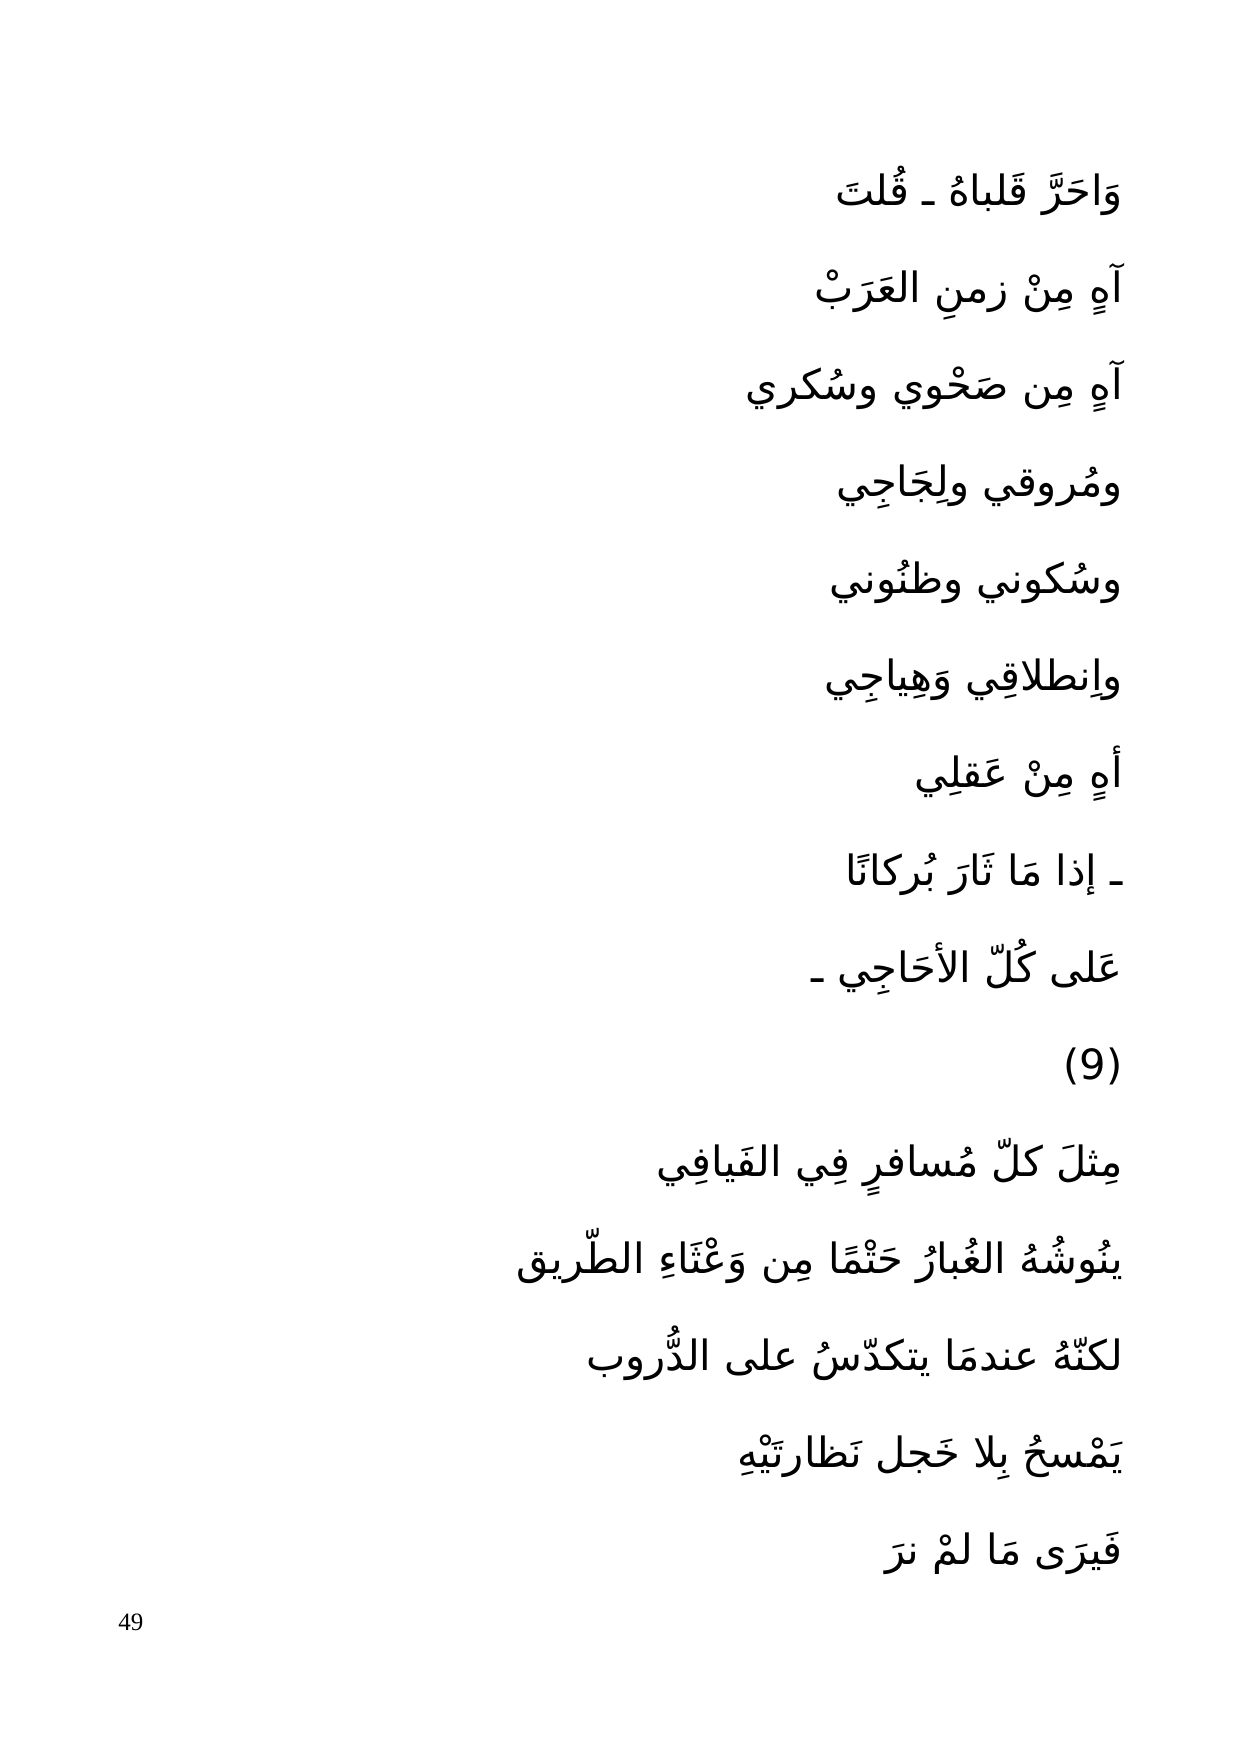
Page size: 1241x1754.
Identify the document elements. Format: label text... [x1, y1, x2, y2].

text ومُروقي ولِجَاجِي [118, 458, 1122, 506]
text ـ إذا مَا ثَارَ بُركانًا [118, 846, 1122, 895]
text واِنطلاقِي وَهِياجِي [118, 652, 1122, 701]
text عَلى كُلّ الأحَاجِي ـ [118, 943, 1122, 992]
text (9) [118, 1040, 1122, 1089]
text وَاحَرَّ قَلباهُ ـ قُلتَ [118, 167, 1122, 215]
text آهٍ مِن صَحْوي وسُكري [118, 361, 1122, 409]
text لكنّهُ عندمَا يتكدّسُ على الدُّروب [118, 1332, 1122, 1380]
text فَيرَى مَا لمْ نرَ [118, 1526, 1122, 1574]
text مِثلَ كلّ مُسافرٍ فِي الفَيافِي [118, 1137, 1122, 1186]
text آهٍ مِنْ زمنِ العَرَبْ [118, 264, 1122, 312]
text أهٍ مِنْ عَقلِي [118, 749, 1122, 798]
text وسُكوني وظنُوني [118, 555, 1122, 603]
text يَمْسحُ بِلا خَجل نَظارتَيْهِ [118, 1429, 1122, 1477]
text ينُوشُهُ الغُبارُ حَتْمًا مِن وَعْثَاءِ الطّريق [118, 1234, 1122, 1283]
